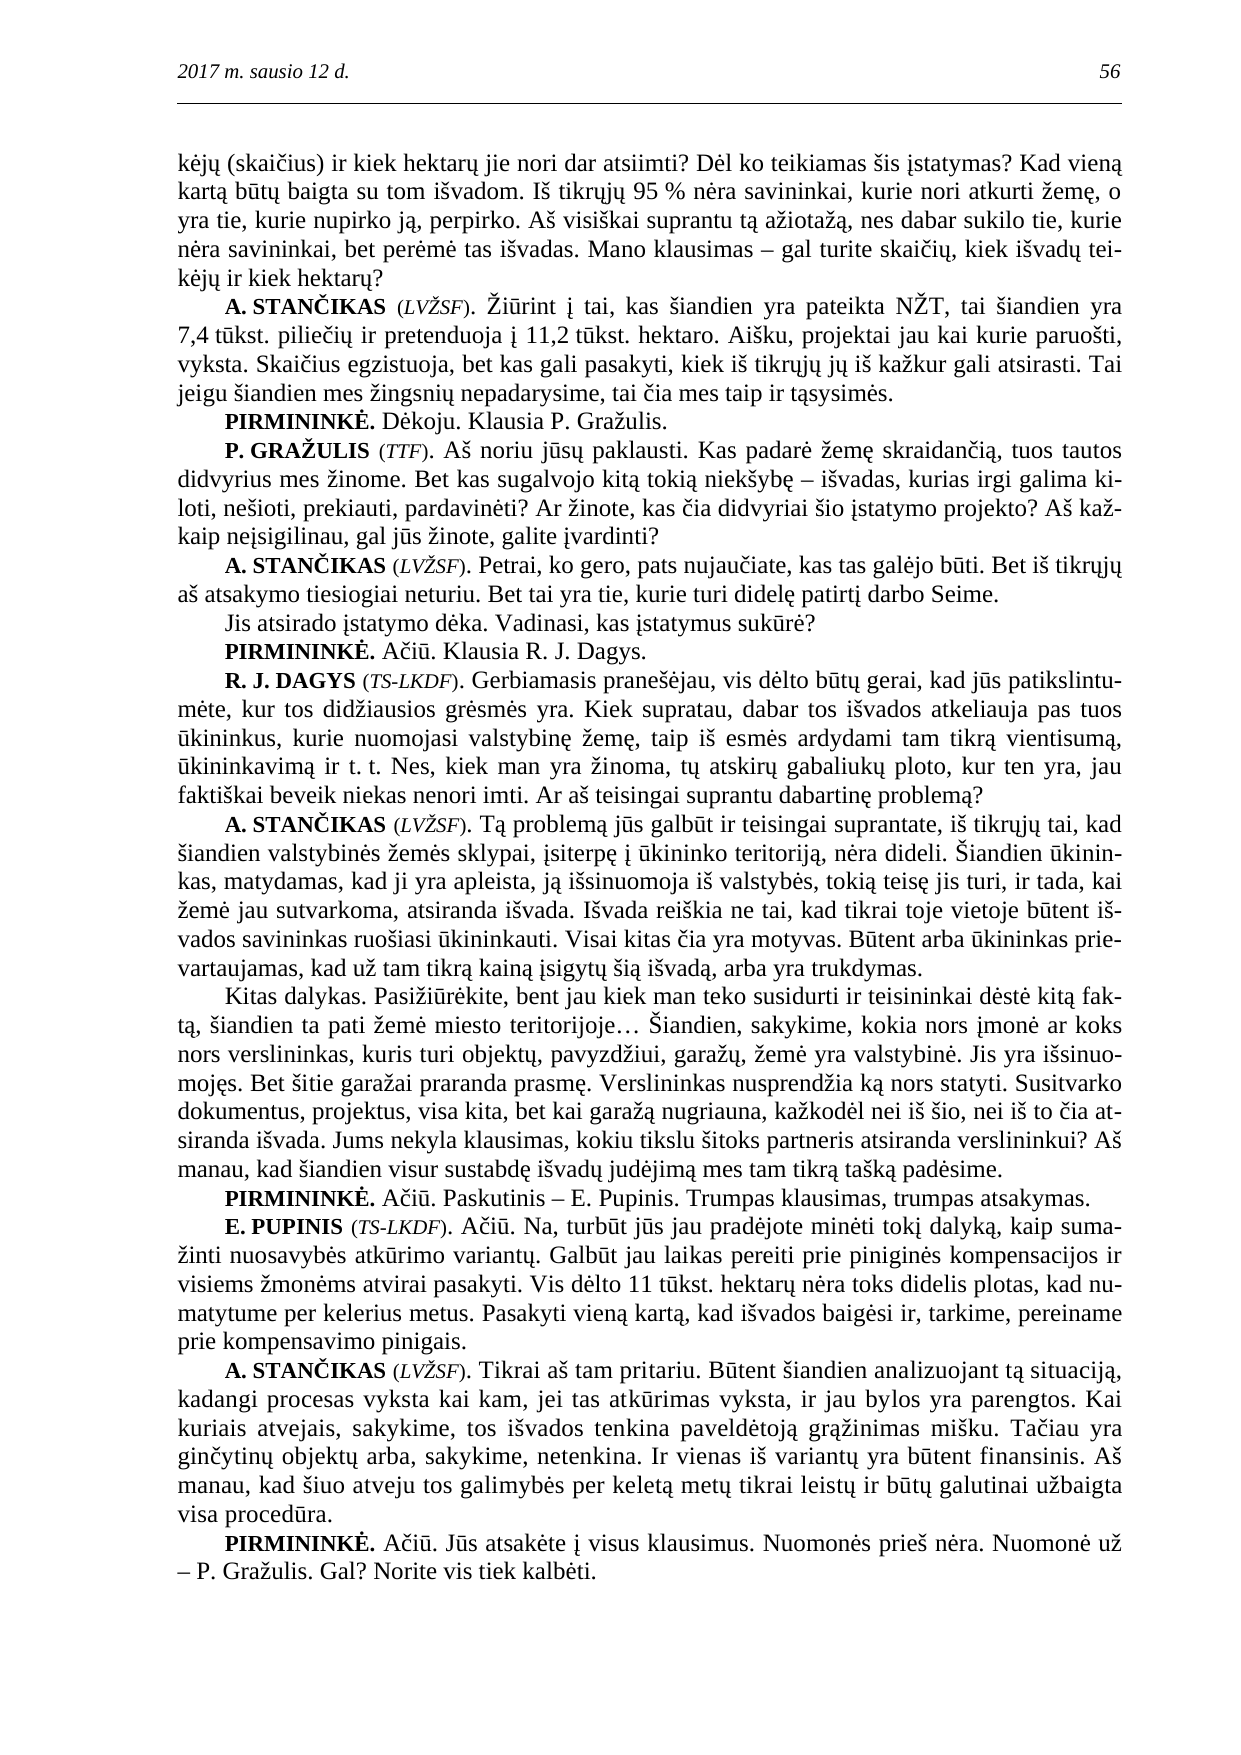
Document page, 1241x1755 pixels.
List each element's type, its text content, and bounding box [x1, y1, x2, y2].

text Jis at­si­ra­do įsta­ty­mo dė­ka. Va­di­na­si, kas įsta­ty­mus su­kū­rė? [177, 608, 1122, 636]
text A. STANČIKAS (LVŽSF). Žiū­rint į tai, kas šian­dien yra pa­teik­ta NŽT, tai šian­dien yra 7,4 tūkst. pi­lie­čių ir pre­ten­duo­ja į 11,2 tūkst. hek­ta­ro. Aiš­ku, pro­jek­tai jau kai ku­rie pa­ruoš­ti, vyks­ta. Skai­čius eg­zis­tuo­ja, bet kas ga­li pa­sa­ky­ti, kiek iš tik­rų­jų jų iš kaž­kur ga­li at­si­ras­ti. Tai jei­gu šian­dien mes žings­nių ne­pa­da­ry­si­me, tai čia mes taip ir tą­sy­si­mės. [177, 291, 1122, 406]
text A. STANČIKAS (LVŽSF). Tą pro­ble­mą jūs gal­būt ir tei­sin­gai su­pran­ta­te, iš tik­rų­jų tai, kad šian­dien vals­ty­bi­nės že­mės skly­pai, įsi­ter­pę į ūki­nin­ko te­ri­to­ri­ją, nė­ra di­de­li. Šian­dien ūki­nin­kas, ma­ty­da­mas, kad ji yra ap­leis­ta, ją iš­si­nuo­mo­ja iš vals­ty­bės, to­kią tei­sę jis tu­ri, ir ta­da, kai že­mė jau su­tvar­ko­ma, at­si­ran­da iš­va­da. Iš­va­da reiš­kia ne tai, kad tik­rai to­je vie­to­je bū­tent iš­va­dos sa­vi­nin­kas ruo­šia­si ūki­nin­kau­ti. Vi­sai ki­tas čia yra mo­ty­vas. Bū­tent ar­ba ūki­nin­kas prie­var­tau­ja­mas, kad už tam tik­rą kai­ną įsi­gy­tų šią iš­va­dą, ar­ba yra truk­dy­mas. [177, 809, 1122, 981]
text kė­jų (skai­čius) ir kiek hek­ta­rų jie no­ri dar at­si­im­ti? Dėl ko tei­kia­mas šis įsta­ty­mas? Kad vie­ną kar­tą bū­tų baig­ta su tom iš­va­dom. Iš tik­rų­jų 95 % nė­ra sa­vi­nin­kai, ku­rie no­ri at­kur­ti že­mę, o yra tie, ku­rie nu­pir­ko ją, per­pir­ko. Aš vi­siš­kai su­pran­tu tą ažio­ta­žą, nes da­bar su­ki­lo tie, ku­rie nė­ra sa­vi­nin­kai, bet pe­rė­mė tas iš­va­das. Ma­no klau­si­mas – gal tu­ri­te skai­čių, kiek iš­va­dų tei­kė­jų ir kiek hek­ta­rų? [177, 148, 1122, 291]
text R. J. DAGYS (TS-LKDF). Ger­bia­ma­sis pra­ne­šė­jau, vis dėl­to bū­tų ge­rai, kad jūs pa­tiks­lin­tu­mė­te, kur tos di­džiau­sios grės­mės yra. Kiek su­pra­tau, da­bar tos iš­va­dos at­ke­liau­ja pas tuos ūki­nin­kus, ku­rie nuo­mo­ja­si vals­ty­bi­nę že­mę, taip iš es­mės ar­dy­da­mi tam tik­rą vien­ti­su­mą, ūki­nin­ka­vi­mą ir t. t. Nes, kiek man yra ži­no­ma, tų at­ski­rų ga­ba­liu­kų plo­to, kur ten yra, jau fak­tiš­kai be­veik nie­kas ne­no­ri im­ti. Ar aš tei­sin­gai su­pran­tu da­bar­ti­nę pro­ble­mą? [177, 665, 1122, 809]
text A. STANČIKAS (LVŽSF). Tik­rai aš tam pri­ta­riu. Bū­tent šian­dien ana­li­zuo­jant tą si­tu­a­ci­ją, ka­dan­gi pro­ce­sas vyks­ta kai kam, jei tas at­kū­ri­mas vyks­ta, ir jau by­los yra pa­reng­tos. Kai ku­riais at­ve­jais, sa­ky­ki­me, tos iš­va­dos ten­ki­na pa­vel­dė­to­ją grą­ži­ni­mas miš­ku. Ta­čiau yra gin­čy­tinų ob­jek­tų ar­ba, sa­ky­ki­me, ne­ten­ki­na. Ir vie­nas iš va­rian­tų yra bū­tent fi­nan­si­nis. Aš ma­nau, kad šiuo at­ve­ju tos ga­li­my­bės per ke­le­tą me­tų tik­rai leis­tų ir bū­tų ga­lu­ti­nai už­baig­ta vi­sa pro­ce­dū­ra. [177, 1355, 1122, 1528]
text PIRMININKĖ. Ačiū. Klau­sia R. J. Da­gys. [177, 636, 1122, 665]
text Ki­tas da­ly­kas. Pa­si­žiū­rė­ki­te, bent jau kiek man te­ko su­si­dur­ti ir tei­si­nin­kai dės­tė ki­tą fak­tą, šian­dien ta pa­ti že­mė mies­to te­ri­to­ri­jo­je… Šian­dien, sa­ky­ki­me, ko­kia nors įmo­nė ar koks nors ver­sli­nin­kas, ku­ris tu­ri ob­jek­tų, pa­vyz­džiui, ga­ra­žų, že­mė yra vals­ty­bi­nė. Jis yra iš­si­nuo­mo­jęs. Bet ši­tie ga­ra­žai pra­ran­da pras­mę. Ver­sli­nin­kas nu­spren­džia ką nors sta­ty­ti. Su­si­tvar­ko do­ku­men­tus, pro­jek­tus, vi­sa ki­ta, bet kai ga­ra­žą nu­griau­na, kaž­ko­dėl nei iš šio, nei iš to čia at­si­ran­da iš­va­da. Jums ne­ky­la klau­si­mas, ko­kiu tiks­lu ši­toks part­ne­ris at­si­ran­da ver­sli­nin­kui? Aš ma­nau, kad šian­dien vi­sur su­stab­dę iš­va­dų ju­dė­ji­mą mes tam tik­rą taš­ką pa­dė­si­me. [177, 981, 1122, 1183]
text P. GRAŽULIS (TTF). Aš no­riu jū­sų pa­klaus­ti. Kas pa­da­rė že­mę skrai­dan­čią, tuos tau­tos did­vy­rius mes ži­no­me. Bet kas su­gal­vo­jo ki­tą to­kią niek­šy­bę – iš­va­das, ku­rias ir­gi ga­li­ma ki­lo­ti, ne­šio­ti, pre­kiau­ti, par­da­vi­nė­ti? Ar ži­no­te, kas čia did­vy­riai šio įsta­ty­mo pro­jek­to? Aš kaž­kaip ne­įsi­gi­li­nau, gal jūs ži­no­te, ga­li­te įvar­din­ti? [177, 435, 1122, 550]
text E. PUPINIS (TS-LKDF). Ačiū. Na, tur­būt jūs jau pra­dė­jo­te mi­nė­ti to­kį da­ly­ką, kaip su­ma­žin­ti nuo­sa­vy­bės at­kū­ri­mo va­rian­tų. Gal­būt jau lai­kas per­ei­ti prie pi­ni­gi­nės kom­pen­sa­ci­jos ir vi­siems žmo­nėms at­vi­rai pa­sa­ky­ti. Vis dėl­to 11 tūkst. hek­ta­rų nė­ra toks di­de­lis plo­tas, kad nu­ma­ty­tu­me per ke­le­rius me­tus. Pa­sa­ky­ti vie­ną kar­tą, kad iš­va­dos bai­gė­si ir, tar­ki­me, per­ei­na­me prie kom­pen­sa­vi­mo pi­ni­gais. [177, 1211, 1122, 1355]
text PIRMININKĖ. Ačiū. Pas­ku­ti­nis – E. Pu­pi­nis. Trum­pas klau­si­mas, trum­pas at­sa­ky­mas. [177, 1183, 1122, 1211]
text PIRMININKĖ. Ačiū. Jūs at­sa­kė­te į vi­sus klau­si­mus. Nuo­mo­nės prieš nė­ra. Nuo­mo­nė už – P. Gra­žu­lis. Gal? No­ri­te vis tiek kal­bė­ti. [177, 1528, 1122, 1585]
text A. STANČIKAS (LVŽSF). Pet­rai, ko ge­ro, pats nu­jau­čia­te, kas tas ga­lė­jo bū­ti. Bet iš tik­rų­jų aš at­sa­ky­mo tie­sio­giai ne­tu­riu. Bet tai yra tie, ku­rie tu­ri di­de­lę pa­tir­tį dar­bo Sei­me. [177, 550, 1122, 608]
text PIRMININKĖ. Dė­ko­ju. Klau­sia P. Gra­žu­lis. [177, 406, 1122, 435]
